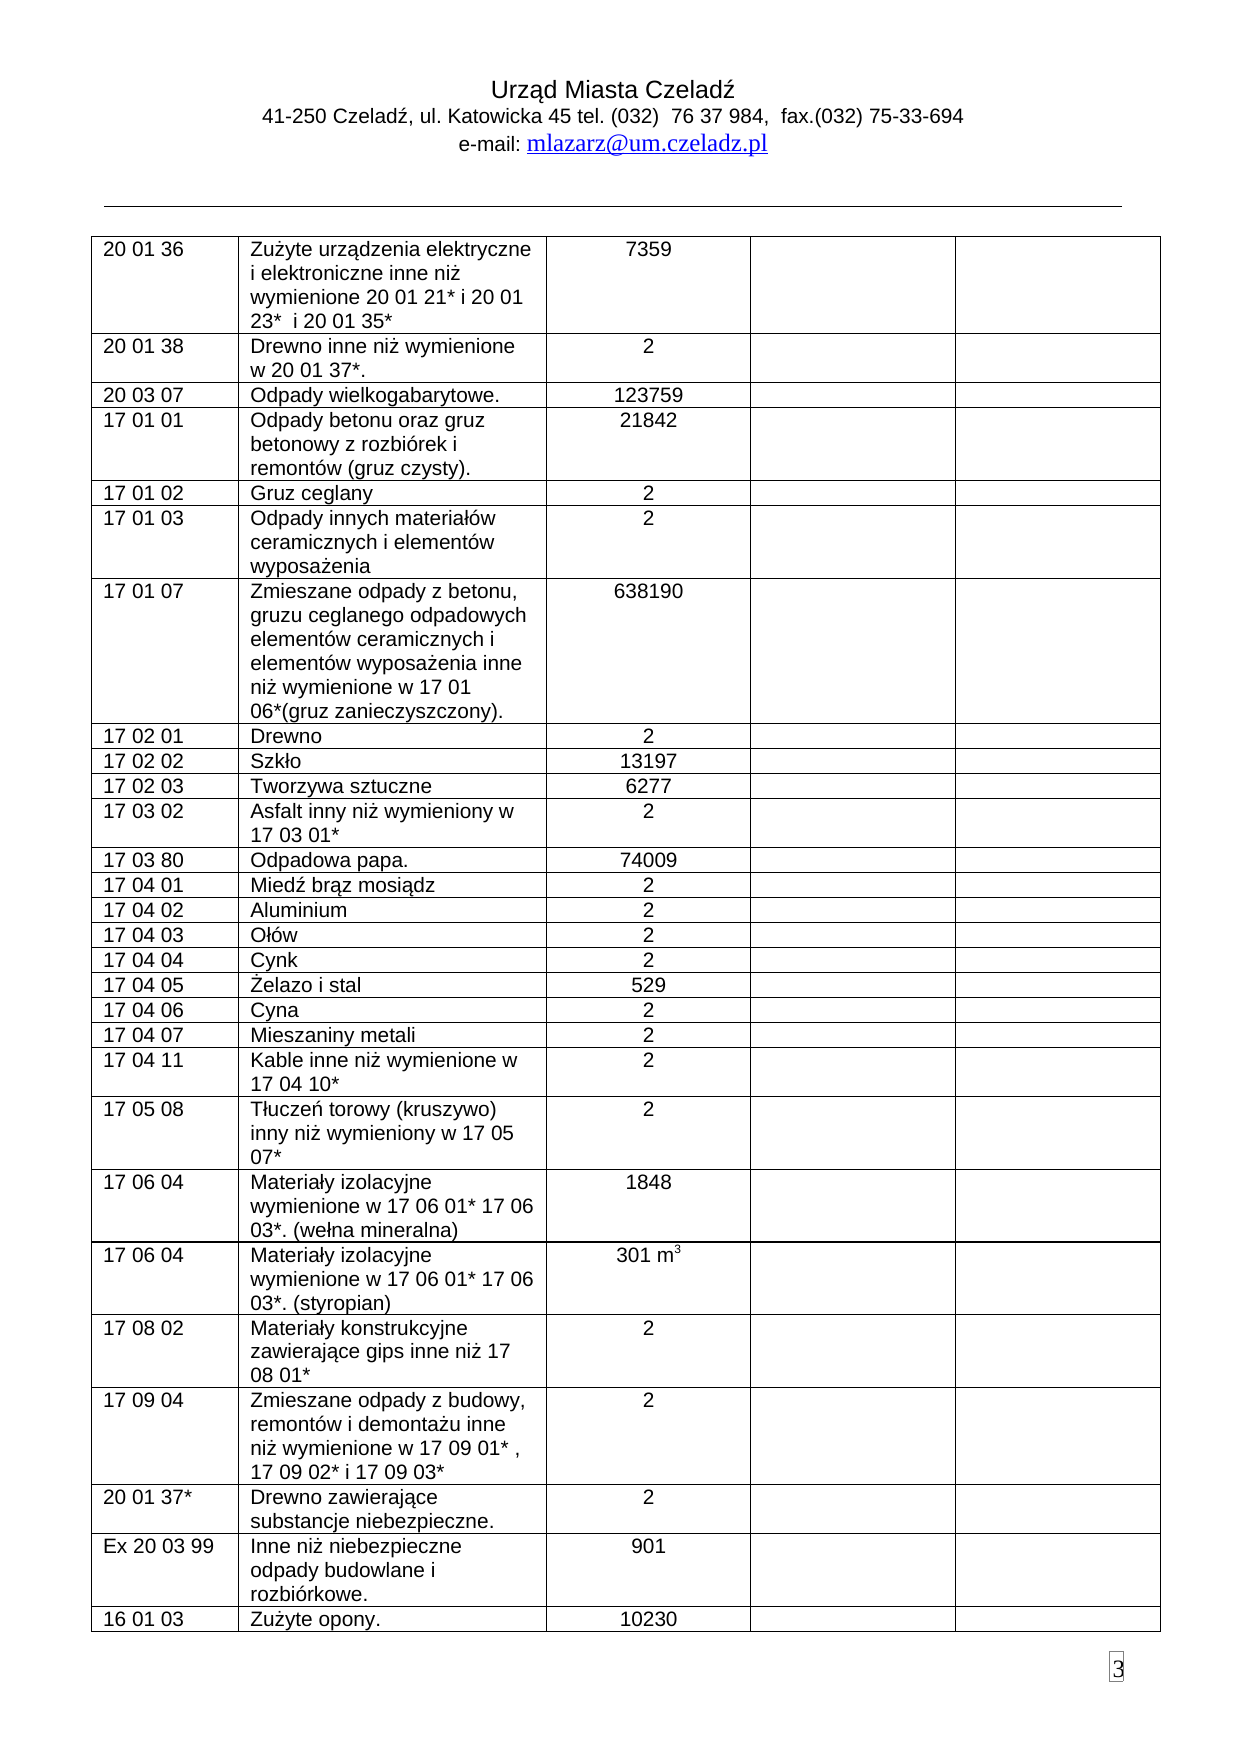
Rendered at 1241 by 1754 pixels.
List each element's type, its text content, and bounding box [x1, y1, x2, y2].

table_cell [751, 506, 955, 578]
table_cell [956, 1023, 1160, 1047]
table_cell 2 [547, 506, 750, 578]
table_cell 17 01 02 [92, 481, 238, 505]
table_cell 17 03 80 [92, 848, 238, 872]
table_cell 17 04 05 [92, 973, 238, 997]
table_cell [956, 408, 1160, 480]
table_cell 901 [547, 1534, 750, 1606]
table_cell [956, 1243, 1160, 1314]
table_cell 638190 [547, 579, 750, 723]
table_cell 20 01 37* [92, 1485, 238, 1533]
table_cell [956, 1534, 1160, 1606]
table_cell 20 03 07 [92, 383, 238, 407]
table_cell [956, 579, 1160, 723]
table_cell [956, 898, 1160, 922]
table_cell Żelazo i stal [239, 973, 546, 997]
table_cell 2 [547, 1097, 750, 1168]
table_cell Mieszaniny metali [239, 1023, 546, 1047]
table_cell [751, 237, 955, 333]
table_cell 17 04 02 [92, 898, 238, 922]
table_cell [751, 998, 955, 1022]
table_cell Miedź brąz mosiądz [239, 873, 546, 897]
table_cell [751, 1023, 955, 1047]
table_cell 2 [547, 1485, 750, 1533]
table_cell 2 [547, 898, 750, 922]
table_cell [956, 948, 1160, 972]
table_cell 17 04 06 [92, 998, 238, 1022]
table_cell 7359 [547, 237, 750, 333]
table_cell 17 01 01 [92, 408, 238, 480]
table_cell [956, 383, 1160, 407]
table_cell [751, 1485, 955, 1533]
table_cell [751, 799, 955, 847]
table_cell [956, 973, 1160, 997]
table_cell [956, 1485, 1160, 1533]
table_cell 17 04 07 [92, 1023, 238, 1047]
table_cell Tłuczeń torowy (kruszywo) inny niż wymieniony w 17 05 07* [239, 1097, 546, 1168]
table_cell [956, 237, 1160, 333]
table_cell 17 04 03 [92, 923, 238, 947]
table_cell [956, 923, 1160, 947]
table_cell 2 [547, 998, 750, 1022]
table_cell [751, 749, 955, 773]
table_cell [956, 481, 1160, 505]
table_cell [956, 799, 1160, 847]
table_cell [751, 1534, 955, 1606]
table_cell 17 04 01 [92, 873, 238, 897]
table_cell Odpady wielkogabarytowe. [239, 383, 546, 407]
table_cell Odpady innych materiałów ceramicznych i elementów wyposażenia [239, 506, 546, 578]
table_cell [751, 481, 955, 505]
table_cell [956, 1048, 1160, 1096]
table_cell [751, 334, 955, 382]
table_cell [751, 579, 955, 723]
table_cell 1848 [547, 1170, 750, 1241]
table_cell [751, 948, 955, 972]
table_cell [956, 724, 1160, 748]
table_cell Materiały izolacyjne wymienione w 17 06 01* 17 06 03*. (styropian) [239, 1243, 546, 1314]
table_cell 17 06 04 [92, 1170, 238, 1241]
table_cell Ex 20 03 99 [92, 1534, 238, 1606]
table_cell [751, 973, 955, 997]
table_cell [751, 408, 955, 480]
table_cell Odpadowa papa. [239, 848, 546, 872]
table_cell Szkło [239, 749, 546, 773]
table_cell 529 [547, 973, 750, 997]
table_cell [751, 1243, 955, 1314]
table_cell [956, 506, 1160, 578]
table_cell Ołów [239, 923, 546, 947]
table_cell 17 01 07 [92, 579, 238, 723]
table_cell [751, 1097, 955, 1168]
table_cell Aluminium [239, 898, 546, 922]
table_cell 17 02 03 [92, 774, 238, 798]
table_cell [956, 873, 1160, 897]
table_cell 17 08 02 [92, 1315, 238, 1387]
table_cell Zmieszane odpady z budowy, remontów i demontażu inne niż wymienione w 17 09 01* , 17 09 02* i 17 09 03* [239, 1388, 546, 1484]
table_cell Tworzywa sztuczne [239, 774, 546, 798]
table_cell 2 [547, 1315, 750, 1387]
table_cell Odpady betonu oraz gruz betonowy z rozbiórek i remontów (gruz czysty). [239, 408, 546, 480]
table_cell 2 [547, 948, 750, 972]
table_cell Asfalt inny niż wymieniony w 17 03 01* [239, 799, 546, 847]
table_cell [751, 1607, 955, 1631]
table_cell 2 [547, 481, 750, 505]
table_cell Drewno inne niż wymienione w 20 01 37*. [239, 334, 546, 382]
table_cell 17 04 11 [92, 1048, 238, 1096]
table_cell Kable inne niż wymienione w 17 04 10* [239, 1048, 546, 1096]
table_cell 17 09 04 [92, 1388, 238, 1484]
table_cell [956, 749, 1160, 773]
table_cell 301 m3 [547, 1243, 750, 1314]
table_cell [751, 873, 955, 897]
table_cell [956, 334, 1160, 382]
table_cell 17 02 01 [92, 724, 238, 748]
table_cell Inne niż niebezpieczne odpady budowlane i rozbiórkowe. [239, 1534, 546, 1606]
table_cell Materiały konstrukcyjne zawierające gips inne niż 17 08 01* [239, 1315, 546, 1387]
table_cell 17 06 04 [92, 1243, 238, 1314]
table_cell 17 02 02 [92, 749, 238, 773]
table_cell Materiały izolacyjne wymienione w 17 06 01* 17 06 03*. (wełna mineralna) [239, 1170, 546, 1241]
table_cell Drewno [239, 724, 546, 748]
table_cell Zmieszane odpady z betonu, gruzu ceglanego odpadowych elementów ceramicznych i elementów wyposażenia inne niż wymienione w 17 01 06*(gruz zanieczyszczony). [239, 579, 546, 723]
table_cell 6277 [547, 774, 750, 798]
table_cell [956, 1388, 1160, 1484]
table_cell 2 [547, 724, 750, 748]
table_cell [956, 998, 1160, 1022]
table_cell [956, 774, 1160, 798]
table_cell 17 04 04 [92, 948, 238, 972]
table_cell 17 05 08 [92, 1097, 238, 1168]
table_cell 2 [547, 923, 750, 947]
table_cell 16 01 03 [92, 1607, 238, 1631]
table_cell 123759 [547, 383, 750, 407]
table_cell [956, 848, 1160, 872]
table_cell 74009 [547, 848, 750, 872]
table_cell [751, 1170, 955, 1241]
table_cell Cyna [239, 998, 546, 1022]
table_cell [956, 1170, 1160, 1241]
table_cell Drewno zawierające substancje niebezpieczne. [239, 1485, 546, 1533]
table_cell [956, 1607, 1160, 1631]
table_cell [751, 1388, 955, 1484]
table_cell [751, 724, 955, 748]
table_cell 17 01 03 [92, 506, 238, 578]
table_cell 2 [547, 799, 750, 847]
table_cell [751, 1315, 955, 1387]
table_cell [751, 383, 955, 407]
table_cell 20 01 38 [92, 334, 238, 382]
table_cell [956, 1097, 1160, 1168]
table_cell [956, 1315, 1160, 1387]
table_cell 2 [547, 1388, 750, 1484]
table_cell Gruz ceglany [239, 481, 546, 505]
table_cell 20 01 36 [92, 237, 238, 333]
table_cell 21842 [547, 408, 750, 480]
table_cell 2 [547, 873, 750, 897]
table_cell 13197 [547, 749, 750, 773]
table_cell Zużyte opony. [239, 1607, 546, 1631]
table_cell Cynk [239, 948, 546, 972]
table_cell 2 [547, 1023, 750, 1047]
table_cell 10230 [547, 1607, 750, 1631]
table_cell [751, 1048, 955, 1096]
table_cell 17 03 02 [92, 799, 238, 847]
table_cell [751, 774, 955, 798]
table_cell [751, 923, 955, 947]
table_cell 2 [547, 334, 750, 382]
table_cell Zużyte urządzenia elektryczne i elektroniczne inne niż wymienione 20 01 21* i 20 01 23* i 20 01 35* [239, 237, 546, 333]
table_cell [751, 848, 955, 872]
table_cell [751, 898, 955, 922]
table_cell 2 [547, 1048, 750, 1096]
